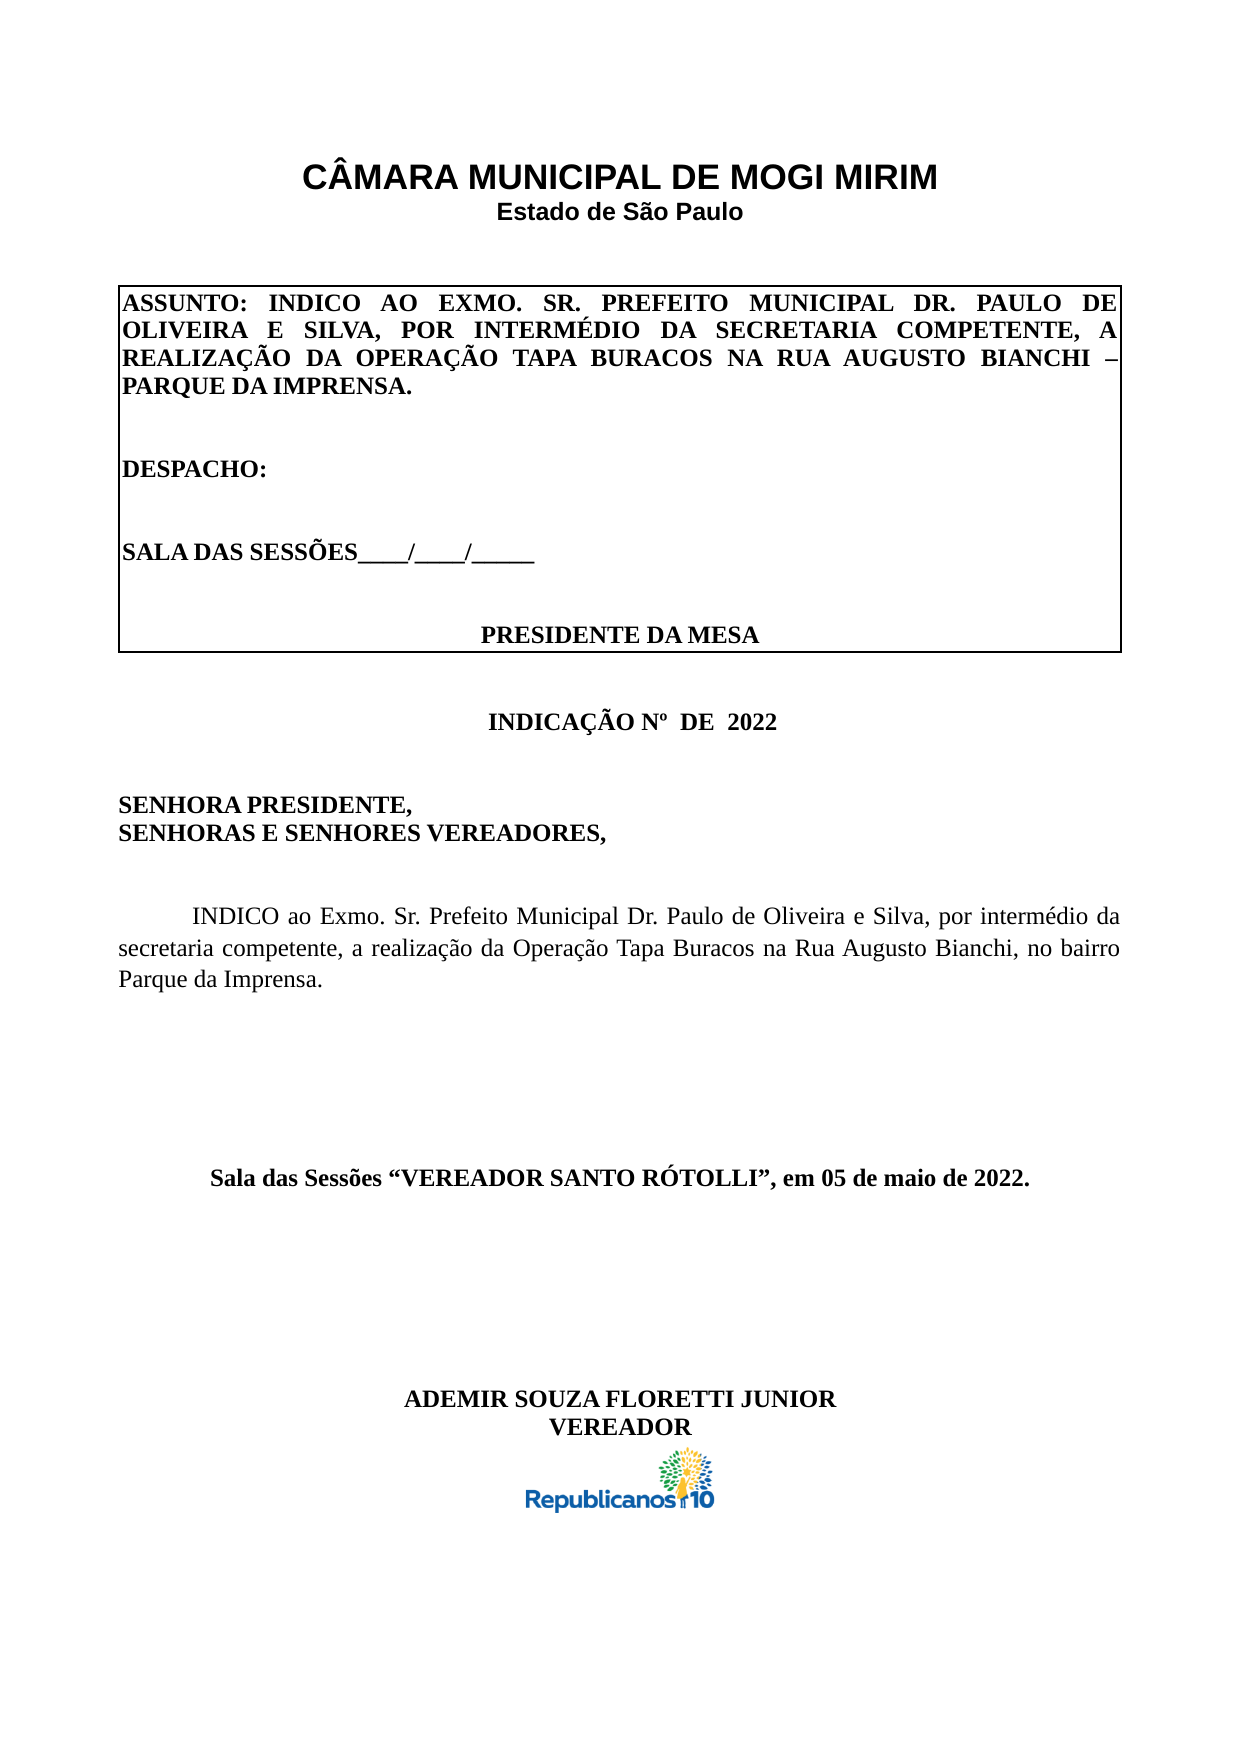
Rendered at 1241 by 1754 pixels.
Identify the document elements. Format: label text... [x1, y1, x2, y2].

text ADEMIR SOUZA FLORETTI JUNIOR [118, 1385, 1122, 1413]
text ASSUNTO: INDICO AO EXMO. SR. PREFEITO MUNICIPAL DR. PAULO DE OLIVEIRA E SILVA, POR INTERMÉDIO DA SECRETARIA COMPETENTE, A REALIZAÇÃO DA OPERAÇÃO TAPA BURACOS NA RUA AUGUSTO BIANCHI – PARQUE DA IMPRENSA. [120, 287, 1120, 400]
picture [525, 1442, 715, 1526]
text SALA DAS SESSÕES____/____/_____ [120, 534, 1120, 566]
text PRESIDENTE DA MESA [120, 618, 1120, 651]
text VEREADOR [118, 1413, 1122, 1441]
text INDICAÇÃO Nº DE 2022 [118, 708, 1122, 736]
text DESPACHO: [120, 451, 1120, 483]
text INDICO ao Exmo. Sr. Prefeito Municipal Dr. Paulo de Oliveira e Silva, por intermédio da secretaria competente, a realização da Operação Tapa Buracos na Rua Augusto Bianchi, no bairro Parque da Imprensa. [118, 902, 1122, 993]
text SENHORA PRESIDENTE, [118, 791, 1122, 819]
text Sala das Sessões “VEREADOR SANTO RÓTOLLI”, em 05 de maio de 2022. [118, 1164, 1122, 1191]
text SENHORAS E SENHORES VEREADORES, [118, 819, 1122, 847]
